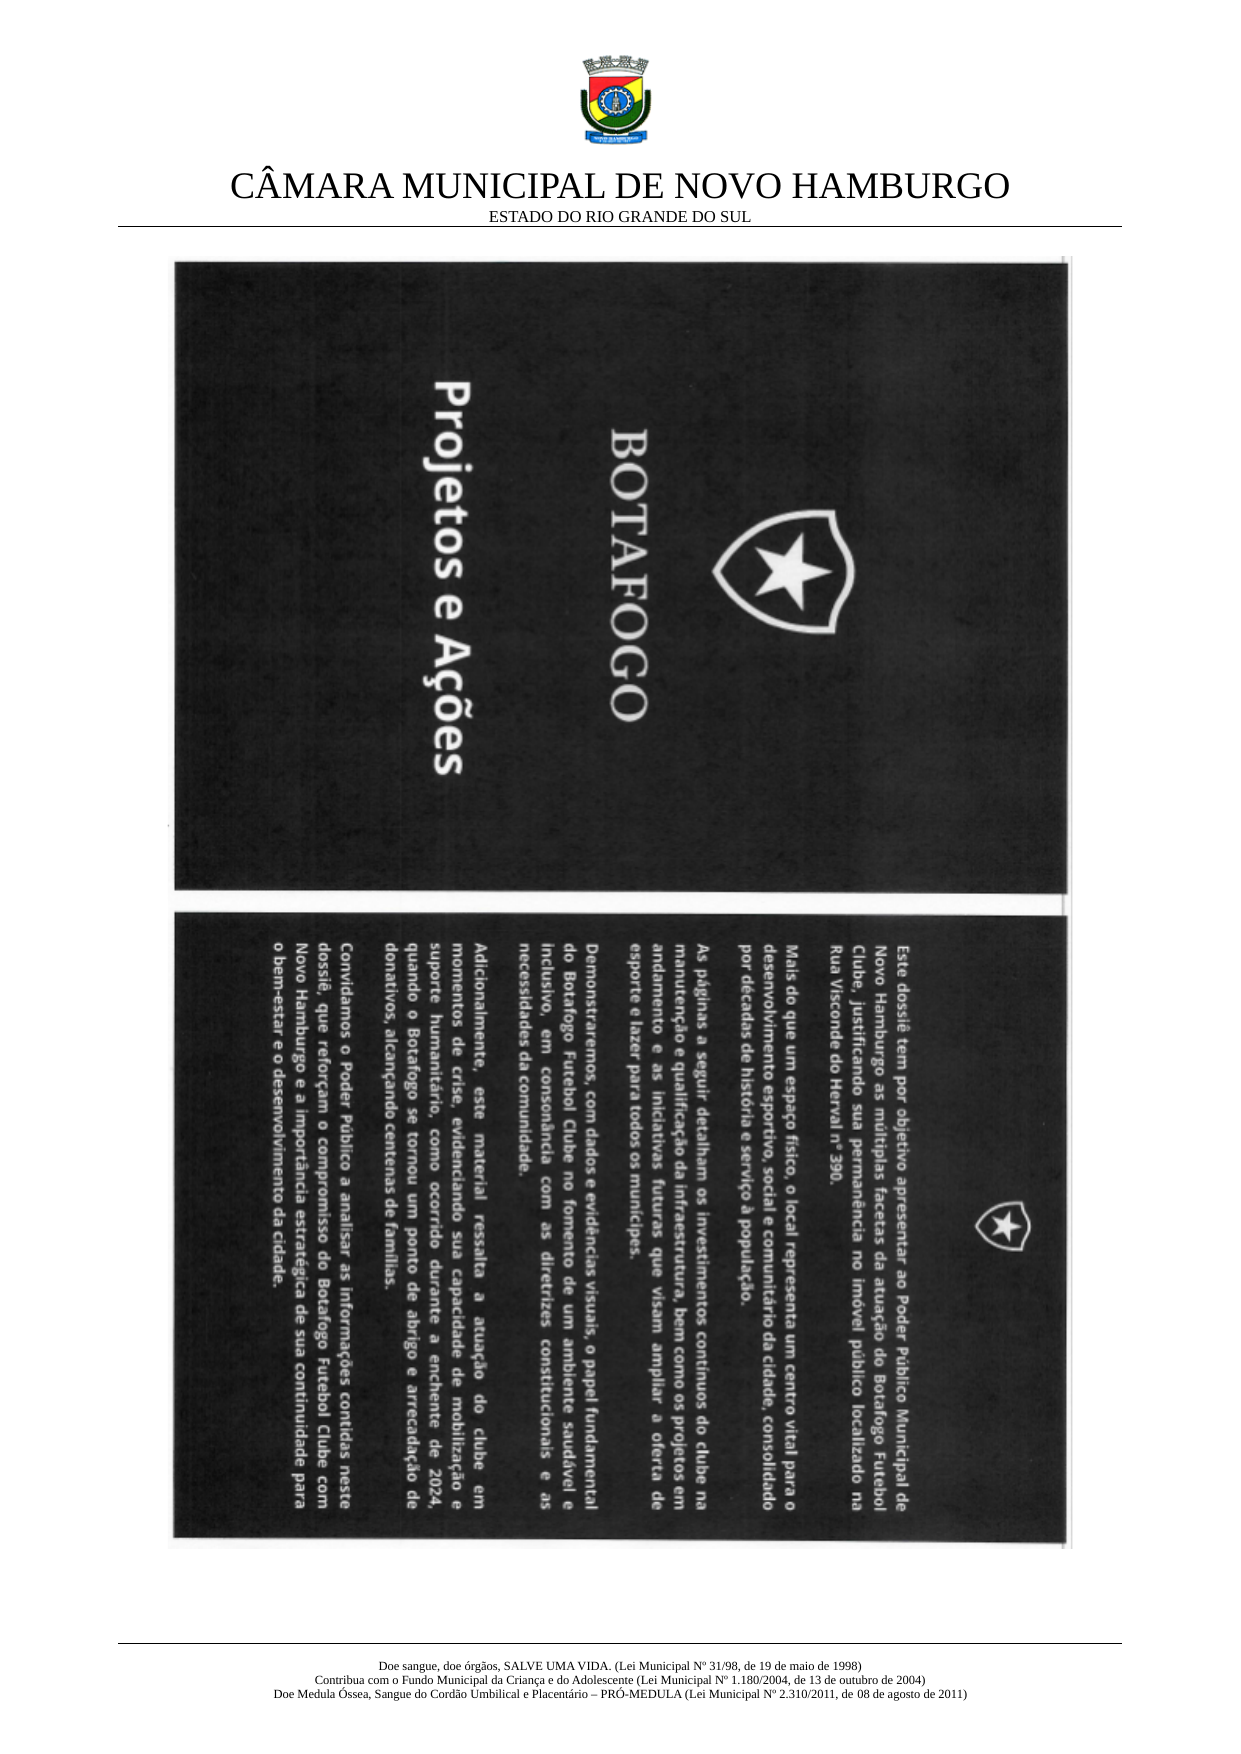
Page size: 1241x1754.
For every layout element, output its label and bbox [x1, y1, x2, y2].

picture [167, 256, 1073, 1549]
picture [574, 48, 655, 149]
